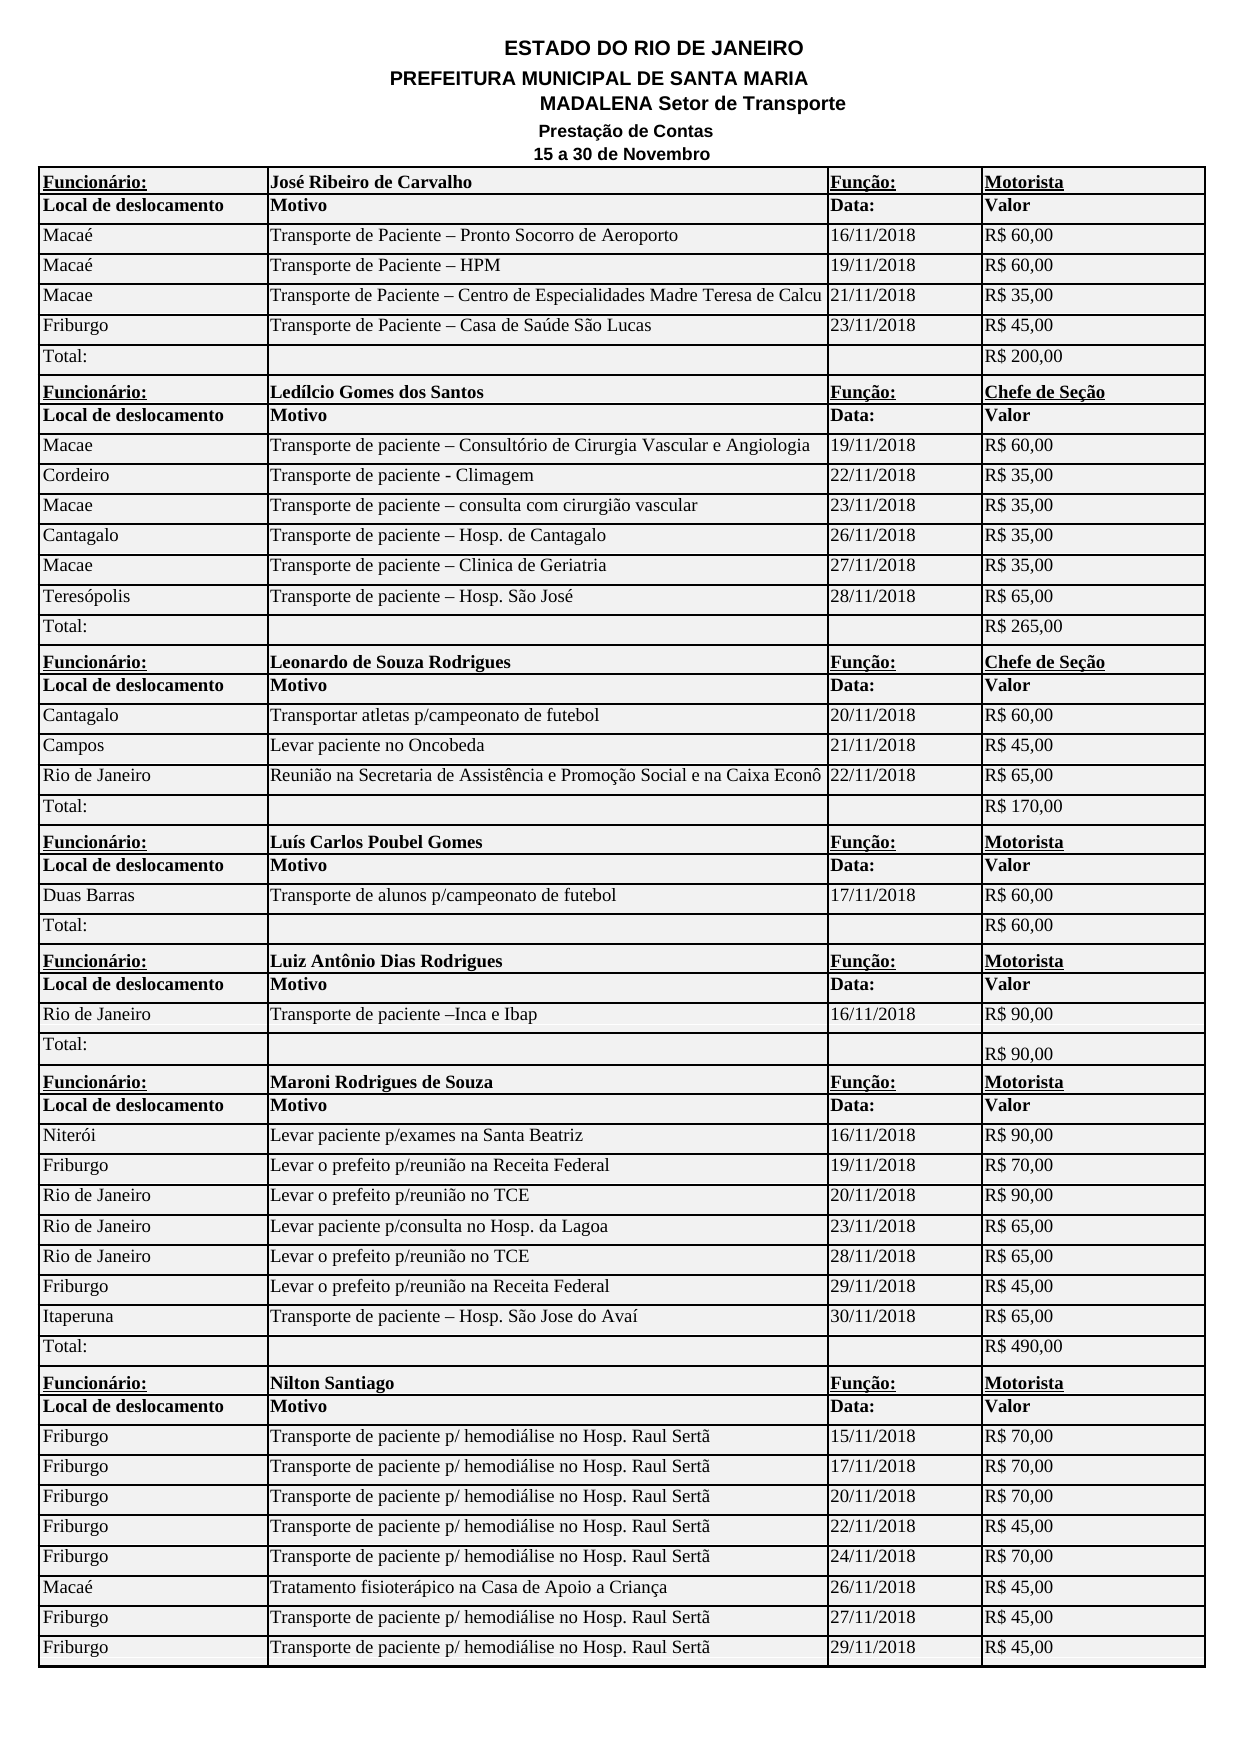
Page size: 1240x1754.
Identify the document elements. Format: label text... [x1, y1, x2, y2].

table_cell [269, 1206, 827, 1214]
table_cell R$ 35,00 [983, 556, 1204, 576]
table_cell [829, 876, 981, 883]
table_cell [983, 1537, 1204, 1544]
table_cell Total: [40, 1034, 267, 1055]
table_cell 21/11/2018 [829, 285, 981, 306]
table_cell [269, 546, 827, 553]
table_cell R$ 65,00 [983, 1216, 1204, 1236]
table_cell [829, 1446, 981, 1454]
table_cell [40, 366, 267, 374]
table_cell [829, 796, 981, 816]
table_cell [269, 275, 827, 283]
table_cell 19/11/2018 [829, 1155, 981, 1176]
table_cell Transporte de paciente – Consultório de Cirurgia Vascular e Angiologia [269, 435, 827, 455]
table_cell [269, 245, 827, 253]
table_cell Transporte de paciente p/ hemodiálise no Hosp. Raul Sertã [269, 1426, 827, 1446]
table_cell [269, 516, 827, 523]
table_cell Motivo [269, 855, 827, 876]
table_cell [269, 696, 827, 703]
table_cell [269, 1296, 827, 1304]
table_cell [983, 1025, 1204, 1032]
table_cell [269, 756, 827, 763]
table_cell [40, 1116, 267, 1123]
table_cell [983, 606, 1204, 614]
table_cell [40, 516, 267, 523]
table_cell 16/11/2018 [829, 1004, 981, 1024]
table_cell 27/11/2018 [829, 556, 981, 576]
table_cell Transporte de Paciente – Centro de Especialidades Madre Teresa de Calcu [269, 285, 827, 306]
table_cell [829, 1145, 981, 1153]
table_cell Levar o prefeito p/reunião no TCE [269, 1186, 827, 1206]
table_cell [40, 275, 267, 283]
table_cell [829, 1176, 981, 1183]
table_cell [983, 995, 1204, 1002]
table_cell Valor [983, 195, 1204, 216]
table_cell R$ 65,00 [983, 1306, 1204, 1327]
table_cell [829, 1296, 981, 1304]
table_cell Função: [829, 376, 981, 402]
table_cell Cordeiro [40, 465, 267, 485]
table_cell [269, 1176, 827, 1183]
table_cell [829, 1357, 981, 1365]
table_cell [40, 1055, 267, 1064]
table_cell [269, 636, 827, 644]
table_cell Friburgo [40, 1486, 267, 1506]
table_cell Função: [829, 1367, 981, 1393]
table_cell Transporte de Paciente – HPM [269, 255, 827, 275]
table_cell Funcionário: [40, 1367, 267, 1393]
table_cell Total: [40, 616, 267, 636]
table_cell [40, 876, 267, 883]
table_cell Macae [40, 556, 267, 576]
table_cell Data: [829, 675, 981, 696]
table_cell [40, 606, 267, 614]
table_cell [983, 1357, 1204, 1365]
table_cell Levar paciente p/exames na Santa Beatriz [269, 1125, 827, 1145]
table_cell [269, 786, 827, 794]
table_cell [829, 726, 981, 733]
table_cell [829, 1266, 981, 1274]
table_cell [829, 1658, 981, 1665]
table_cell [829, 1034, 981, 1055]
table_cell [269, 1055, 827, 1064]
table_cell [829, 245, 981, 253]
table_cell Funcionário: [40, 1066, 267, 1093]
table_cell Rio de Janeiro [40, 1186, 267, 1206]
table_cell Macaé [40, 1577, 267, 1597]
table_cell [40, 1446, 267, 1454]
table_cell Funcionário: [40, 945, 267, 972]
table_cell R$ 90,00 [983, 1004, 1204, 1024]
table_cell Função: [829, 646, 981, 673]
table_cell Transporte de paciente – consulta com cirurgião vascular [269, 495, 827, 516]
table_cell 22/11/2018 [829, 766, 981, 786]
table_cell [269, 1116, 827, 1123]
table_cell [269, 366, 827, 374]
table_cell Transporte de Paciente – Casa de Saúde São Lucas [269, 316, 827, 336]
table_cell [40, 905, 267, 913]
table_cell [269, 1446, 827, 1454]
table_cell Friburgo [40, 1516, 267, 1537]
table_cell [829, 1416, 981, 1424]
table_cell [983, 1627, 1204, 1635]
table_cell Transporte de paciente p/ hemodiálise no Hosp. Raul Sertã [269, 1607, 827, 1627]
table_cell [829, 1327, 981, 1334]
table_cell [983, 905, 1204, 913]
table_cell R$ 65,00 [983, 586, 1204, 606]
table_cell [269, 1266, 827, 1274]
table_cell Cantagalo [40, 705, 267, 726]
table_cell 29/11/2018 [829, 1637, 981, 1657]
table_cell [983, 366, 1204, 374]
table_cell 15/11/2018 [829, 1426, 981, 1446]
table_cell [983, 1266, 1204, 1274]
table_cell Campos [40, 735, 267, 756]
table_cell [829, 935, 981, 943]
table_cell [829, 696, 981, 703]
table_cell [40, 726, 267, 733]
table_cell 21/11/2018 [829, 735, 981, 756]
table_cell [983, 455, 1204, 463]
table_cell Transporte de paciente – Hosp. de Cantagalo [269, 525, 827, 546]
table_cell 22/11/2018 [829, 1516, 981, 1537]
table_cell Valor [983, 405, 1204, 425]
table_cell Transporte de paciente –Inca e Ibap [269, 1004, 827, 1024]
table_cell 22/11/2018 [829, 465, 981, 485]
table_cell R$ 45,00 [983, 1577, 1204, 1597]
table_cell R$ 45,00 [983, 735, 1204, 756]
table_cell Rio de Janeiro [40, 766, 267, 786]
table_cell Local de deslocamento [40, 675, 267, 696]
table_cell [983, 1446, 1204, 1454]
table_cell [829, 1476, 981, 1484]
table_cell [983, 576, 1204, 584]
table_header Funcionário: [40, 168, 267, 193]
table_cell Valor [983, 1396, 1204, 1416]
table_cell [829, 756, 981, 763]
table_cell [269, 216, 827, 223]
table_cell [269, 306, 827, 313]
table_cell [829, 915, 981, 935]
table_cell [40, 1476, 267, 1484]
table_cell [40, 995, 267, 1002]
table_cell [829, 905, 981, 913]
table_cell Chefe de Seção [983, 376, 1204, 402]
table_cell R$ 90,00 [983, 1125, 1204, 1145]
table_header José Ribeiro de Carvalho [269, 168, 827, 193]
table_cell [40, 786, 267, 794]
table_cell R$ 60,00 [983, 435, 1204, 455]
table_cell R$ 170,00 [983, 796, 1204, 816]
table_cell Data: [829, 405, 981, 425]
table_cell Local de deslocamento [40, 1095, 267, 1116]
table_cell [829, 1116, 981, 1123]
table_cell [269, 1506, 827, 1514]
table_cell Friburgo [40, 1607, 267, 1627]
table_cell [829, 336, 981, 344]
table_cell [983, 1327, 1204, 1334]
table_cell [983, 1506, 1204, 1514]
table_cell 26/11/2018 [829, 1577, 981, 1597]
table_cell [829, 606, 981, 614]
table_cell Valor [983, 675, 1204, 696]
table_cell [829, 616, 981, 636]
table_cell [269, 485, 827, 493]
table_cell Friburgo [40, 1637, 267, 1657]
table_cell [829, 1206, 981, 1214]
table_cell R$ 70,00 [983, 1547, 1204, 1567]
table_cell Rio de Janeiro [40, 1246, 267, 1266]
table_cell [40, 546, 267, 553]
table_cell [40, 1145, 267, 1153]
table_cell [269, 726, 827, 733]
table_cell [983, 1176, 1204, 1183]
table_cell Maroni Rodrigues de Souza [269, 1066, 827, 1093]
table_cell Transporte de paciente – Hosp. São Jose do Avaí [269, 1306, 827, 1327]
table_cell 28/11/2018 [829, 586, 981, 606]
table_cell [269, 346, 827, 366]
table_cell [829, 425, 981, 433]
table_cell [829, 1627, 981, 1635]
table_cell Motorista [983, 1066, 1204, 1093]
table_cell [269, 1597, 827, 1605]
table_cell R$ 60,00 [983, 915, 1204, 935]
table_cell 23/11/2018 [829, 495, 981, 516]
table_cell Friburgo [40, 1547, 267, 1567]
table_cell [983, 696, 1204, 703]
table_cell [829, 306, 981, 313]
table_cell 23/11/2018 [829, 316, 981, 336]
table_cell Reunião na Secretaria de Assistência e Promoção Social e na Caixa Econô [269, 766, 827, 786]
table_cell R$ 60,00 [983, 255, 1204, 275]
table_cell [829, 346, 981, 366]
table_cell [829, 546, 981, 553]
table_cell Teresópolis [40, 586, 267, 606]
table_cell [269, 1357, 827, 1365]
table_cell Data: [829, 974, 981, 995]
table_cell R$ 70,00 [983, 1155, 1204, 1176]
table_cell Levar paciente p/consulta no Hosp. da Lagoa [269, 1216, 827, 1236]
table_cell Itaperuna [40, 1306, 267, 1327]
table_cell [269, 876, 827, 883]
table_cell [983, 336, 1204, 344]
table_cell [983, 726, 1204, 733]
table_cell [983, 275, 1204, 283]
table_cell Função: [829, 945, 981, 972]
table_cell R$ 90,00 [983, 1186, 1204, 1206]
table_cell Transporte de paciente – Clinica de Geriatria [269, 556, 827, 576]
table_cell [829, 216, 981, 223]
table_cell Motivo [269, 1095, 827, 1116]
table_cell [40, 816, 267, 824]
table_cell Transporte de paciente – Hosp. São José [269, 586, 827, 606]
table_cell Luiz Antônio Dias Rodrigues [269, 945, 827, 972]
table_header Função: [829, 168, 981, 193]
table_cell Rio de Janeiro [40, 1004, 267, 1024]
table_cell Cantagalo [40, 525, 267, 546]
table_cell Motorista [983, 945, 1204, 972]
table_cell 29/11/2018 [829, 1276, 981, 1296]
table_cell R$ 70,00 [983, 1456, 1204, 1476]
table_cell R$ 45,00 [983, 1607, 1204, 1627]
table_cell Local de deslocamento [40, 1396, 267, 1416]
table_cell [829, 576, 981, 584]
table_cell Levar o prefeito p/reunião na Receita Federal [269, 1155, 827, 1176]
table_cell 19/11/2018 [829, 435, 981, 455]
table_cell [40, 576, 267, 584]
table_cell R$ 35,00 [983, 525, 1204, 546]
table_cell [829, 816, 981, 824]
table_cell [983, 546, 1204, 553]
table_cell [40, 1236, 267, 1244]
table_cell [40, 935, 267, 943]
table_cell [269, 1476, 827, 1484]
table_cell Total: [40, 796, 267, 816]
table_cell [269, 816, 827, 824]
table_cell [269, 616, 827, 636]
table_cell R$ 65,00 [983, 1246, 1204, 1266]
table_cell Ledílcio Gomes dos Santos [269, 376, 827, 402]
table_cell [269, 1236, 827, 1244]
table_cell [269, 1537, 827, 1544]
table_cell R$ 90,00 [983, 1034, 1204, 1064]
table_cell R$ 45,00 [983, 1276, 1204, 1296]
table_cell Motivo [269, 195, 827, 216]
table_cell 19/11/2018 [829, 255, 981, 275]
table_cell Data: [829, 195, 981, 216]
table_cell [983, 306, 1204, 313]
table_cell [983, 1567, 1204, 1575]
table_cell [829, 516, 981, 523]
table_cell [829, 455, 981, 463]
table_cell 27/11/2018 [829, 1607, 981, 1627]
table_cell [269, 1658, 827, 1665]
table_cell Nilton Santiago [269, 1367, 827, 1393]
table_cell R$ 65,00 [983, 766, 1204, 786]
table_cell Local de deslocamento [40, 974, 267, 995]
table_cell 20/11/2018 [829, 705, 981, 726]
table_cell [40, 1658, 267, 1665]
table_cell Friburgo [40, 1276, 267, 1296]
table_header Motorista [983, 168, 1204, 193]
table_cell Duas Barras [40, 885, 267, 905]
table_cell [269, 1416, 827, 1424]
table_cell Funcionário: [40, 826, 267, 853]
table_cell [983, 1296, 1204, 1304]
table_cell [40, 216, 267, 223]
table_cell [269, 1034, 827, 1055]
table_cell 16/11/2018 [829, 1125, 981, 1145]
table_cell Friburgo [40, 1155, 267, 1176]
table_cell [40, 425, 267, 433]
table_cell Transporte de paciente p/ hemodiálise no Hosp. Raul Sertã [269, 1486, 827, 1506]
table_cell [829, 1506, 981, 1514]
table_cell Transporte de paciente p/ hemodiálise no Hosp. Raul Sertã [269, 1516, 827, 1537]
table_cell 16/11/2018 [829, 225, 981, 245]
table_cell Tratamento fisioterápico na Casa de Apoio a Criança [269, 1577, 827, 1597]
table_cell Motorista [983, 826, 1204, 853]
table_cell [40, 1567, 267, 1575]
table_cell [269, 1627, 827, 1635]
table_cell [829, 786, 981, 794]
table_cell [40, 1416, 267, 1424]
table_cell [269, 915, 827, 935]
table_cell [829, 1055, 981, 1064]
table_cell Levar o prefeito p/reunião na Receita Federal [269, 1276, 827, 1296]
table_cell 24/11/2018 [829, 1547, 981, 1567]
table_cell [40, 636, 267, 644]
table_cell [829, 1567, 981, 1575]
table_cell 26/11/2018 [829, 525, 981, 546]
table_cell 20/11/2018 [829, 1486, 981, 1506]
table_cell Transporte de Paciente – Pronto Socorro de Aeroporto [269, 225, 827, 245]
table_cell R$ 200,00 [983, 346, 1204, 366]
table_cell Data: [829, 855, 981, 876]
table_cell [269, 995, 827, 1002]
table_cell Total: [40, 915, 267, 935]
table_cell [40, 245, 267, 253]
table_cell Total: [40, 346, 267, 366]
table_cell Motivo [269, 675, 827, 696]
table_cell [983, 1145, 1204, 1153]
table_cell [829, 995, 981, 1002]
table_cell [983, 1658, 1204, 1665]
table_cell [983, 935, 1204, 943]
table_cell Macae [40, 285, 267, 306]
table_cell 17/11/2018 [829, 1456, 981, 1476]
table_cell 28/11/2018 [829, 1246, 981, 1266]
table_cell [983, 816, 1204, 824]
table_cell Transporte de paciente - Climagem [269, 465, 827, 485]
table_cell [269, 455, 827, 463]
table_cell Macaé [40, 255, 267, 275]
table_cell Niterói [40, 1125, 267, 1145]
table_cell [983, 756, 1204, 763]
table_cell [40, 1176, 267, 1183]
table_cell [983, 485, 1204, 493]
table_cell Transporte de paciente p/ hemodiálise no Hosp. Raul Sertã [269, 1547, 827, 1567]
table_cell Macae [40, 435, 267, 455]
table_cell R$ 45,00 [983, 1637, 1204, 1657]
table_cell [40, 1506, 267, 1514]
table_cell [269, 1025, 827, 1032]
table_cell [40, 756, 267, 763]
table_cell Local de deslocamento [40, 405, 267, 425]
table_cell Transportar atletas p/campeonato de futebol [269, 705, 827, 726]
table_cell R$ 60,00 [983, 225, 1204, 245]
table_cell [269, 935, 827, 943]
table_cell [983, 1116, 1204, 1123]
table_cell [269, 1337, 827, 1357]
table_cell Luís Carlos Poubel Gomes [269, 826, 827, 853]
table_cell [829, 275, 981, 283]
table_cell Local de deslocamento [40, 195, 267, 216]
table_cell [40, 485, 267, 493]
table_cell [269, 905, 827, 913]
table_cell R$ 35,00 [983, 495, 1204, 516]
table_cell 30/11/2018 [829, 1306, 981, 1327]
table_cell [269, 606, 827, 614]
table_cell [983, 1416, 1204, 1424]
table_cell [829, 366, 981, 374]
table_cell [269, 1145, 827, 1153]
table_cell [269, 576, 827, 584]
table_cell Valor [983, 974, 1204, 995]
table_cell [40, 336, 267, 344]
table_cell [983, 876, 1204, 883]
table_cell [829, 1537, 981, 1544]
table_cell [983, 1206, 1204, 1214]
table_cell Chefe de Seção [983, 646, 1204, 673]
table_cell 17/11/2018 [829, 885, 981, 905]
table_cell R$ 70,00 [983, 1426, 1204, 1446]
table_cell [983, 1476, 1204, 1484]
table_cell Data: [829, 1396, 981, 1416]
table_cell 20/11/2018 [829, 1186, 981, 1206]
table_cell Data: [829, 1095, 981, 1116]
table_cell [40, 1266, 267, 1274]
table_cell [40, 306, 267, 313]
table_cell Motivo [269, 1396, 827, 1416]
table_cell [40, 1357, 267, 1365]
table_cell [829, 636, 981, 644]
table_cell R$ 60,00 [983, 705, 1204, 726]
table_cell Função: [829, 826, 981, 853]
table_cell Transporte de paciente p/ hemodiálise no Hosp. Raul Sertã [269, 1456, 827, 1476]
table_cell [40, 1327, 267, 1334]
table_cell R$ 45,00 [983, 1516, 1204, 1537]
table_cell Local de deslocamento [40, 855, 267, 876]
table_cell Friburgo [40, 1456, 267, 1476]
table_cell [40, 696, 267, 703]
table_cell [269, 425, 827, 433]
table_cell [983, 516, 1204, 523]
text PREFEITURA MUNICIPAL DE SANTA MARIA MADALENA Setor de Transporte [389, 66, 862, 114]
table_cell R$ 60,00 [983, 885, 1204, 905]
table_cell R$ 265,00 [983, 616, 1204, 636]
table_cell [829, 1236, 981, 1244]
table_cell Rio de Janeiro [40, 1216, 267, 1236]
table_cell Leonardo de Souza Rodrigues [269, 646, 827, 673]
table_cell [40, 1025, 267, 1032]
table_cell [269, 336, 827, 344]
table_cell [983, 1597, 1204, 1605]
table_cell R$ 35,00 [983, 465, 1204, 485]
table_cell [40, 1537, 267, 1544]
table_cell Transporte de alunos p/campeonato de futebol [269, 885, 827, 905]
table_cell [983, 245, 1204, 253]
table_cell [269, 1567, 827, 1575]
table_cell [40, 1296, 267, 1304]
table_cell [40, 1206, 267, 1214]
table_cell Macaé [40, 225, 267, 245]
table_cell Valor [983, 1095, 1204, 1116]
table_cell R$ 45,00 [983, 316, 1204, 336]
table_cell Motivo [269, 405, 827, 425]
table_cell Transporte de paciente p/ hemodiálise no Hosp. Raul Sertã [269, 1637, 827, 1657]
table_cell [983, 1236, 1204, 1244]
table_cell [983, 425, 1204, 433]
table_cell Friburgo [40, 1426, 267, 1446]
text ESTADO DO RIO DE JANEIRO [504, 36, 1204, 60]
table_cell [829, 1597, 981, 1605]
table_cell [829, 485, 981, 493]
table_cell [40, 455, 267, 463]
table_cell [983, 636, 1204, 644]
table_cell [40, 1627, 267, 1635]
table_cell Total: [40, 1337, 267, 1357]
table_cell 23/11/2018 [829, 1216, 981, 1236]
table_cell [269, 796, 827, 816]
table_cell Função: [829, 1066, 981, 1093]
table_cell [983, 216, 1204, 223]
table_cell [983, 786, 1204, 794]
table_cell Levar paciente no Oncobeda [269, 735, 827, 756]
table_cell Funcionário: [40, 646, 267, 673]
table_cell [40, 1597, 267, 1605]
table_cell Levar o prefeito p/reunião no TCE [269, 1246, 827, 1266]
table_cell Motorista [983, 1367, 1204, 1393]
table_cell R$ 70,00 [983, 1486, 1204, 1506]
table_cell [829, 1025, 981, 1032]
table_cell [269, 1327, 827, 1334]
table_cell Friburgo [40, 316, 267, 336]
table_cell Valor [983, 855, 1204, 876]
table_cell Funcionário: [40, 376, 267, 402]
table_cell R$ 35,00 [983, 285, 1204, 306]
table_cell Motivo [269, 974, 827, 995]
table_cell [829, 1337, 981, 1357]
table_cell Macae [40, 495, 267, 516]
text Prestação de Contas 15 a 30 de Novembro [533, 121, 719, 164]
table_cell R$ 490,00 [983, 1337, 1204, 1357]
